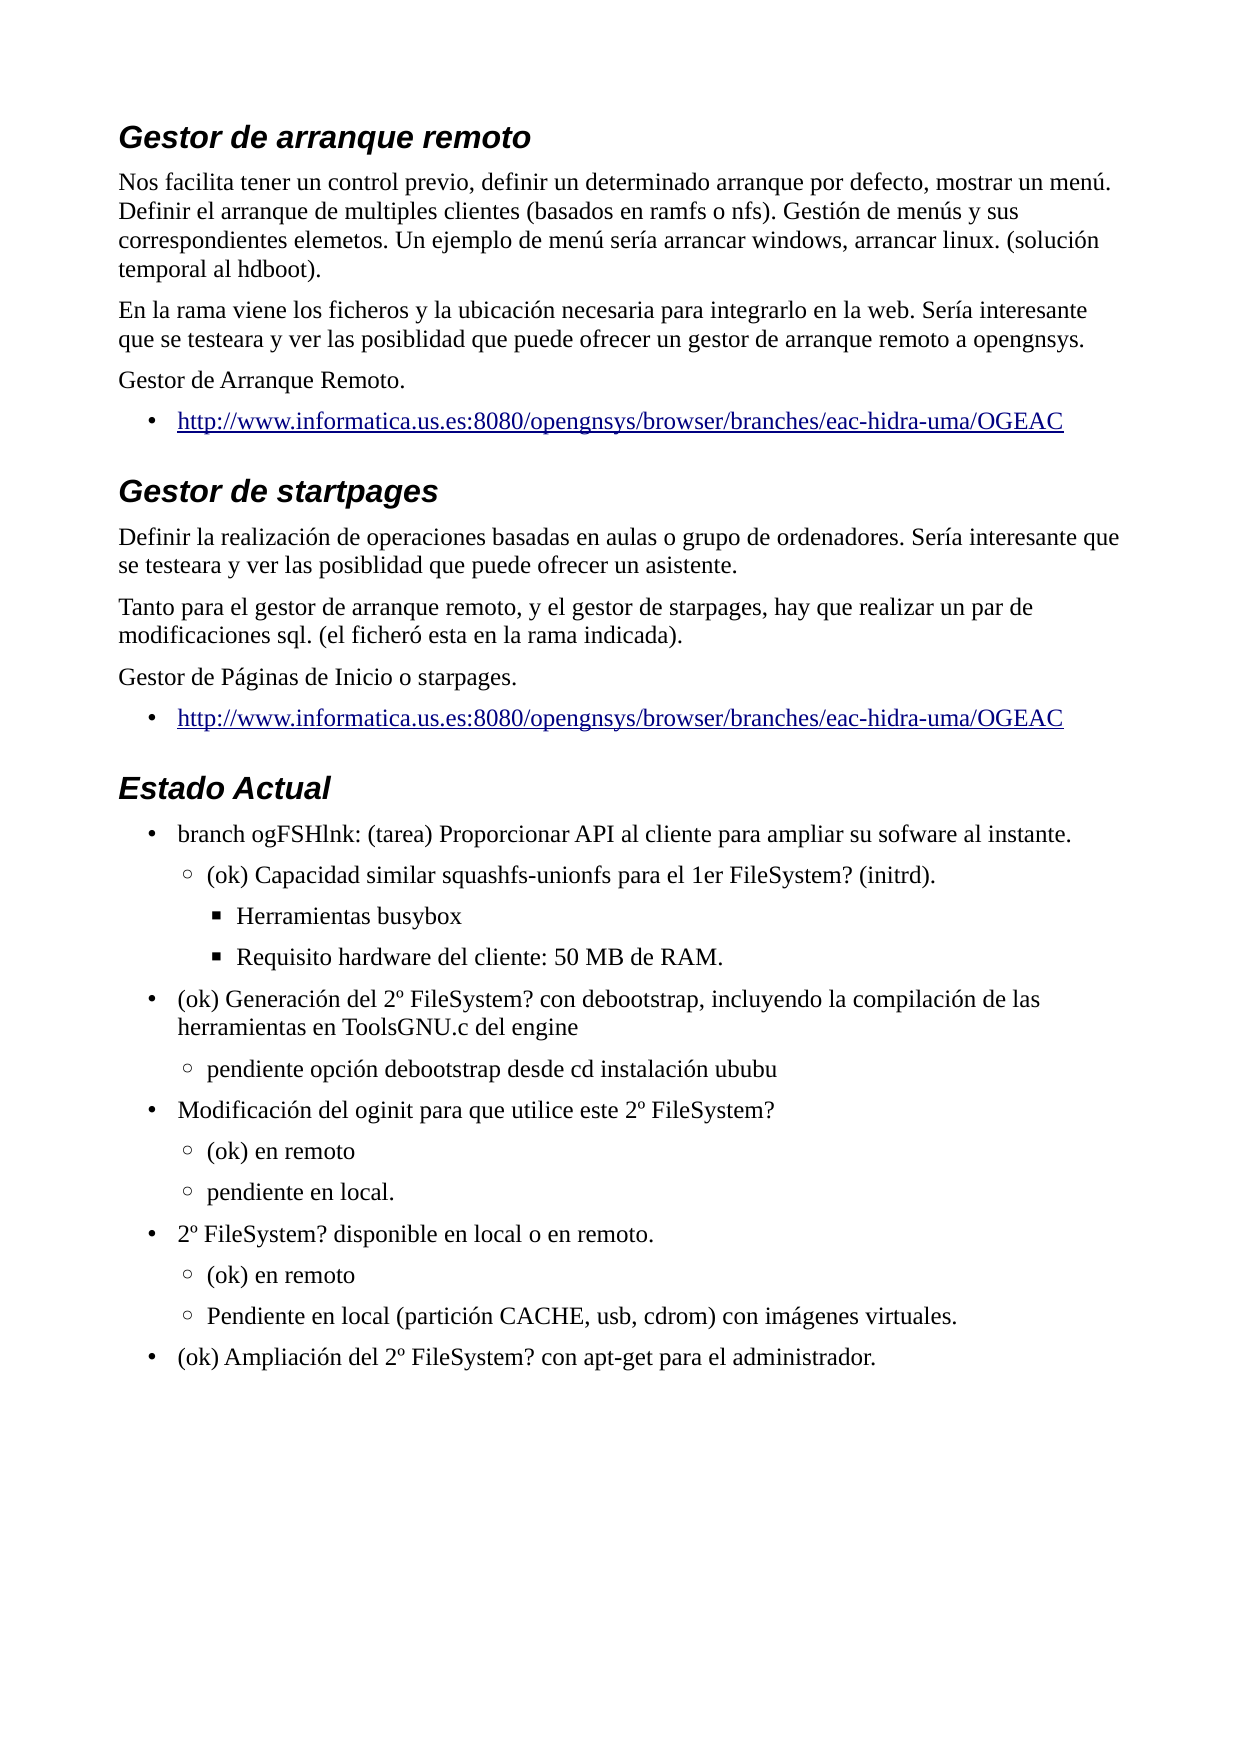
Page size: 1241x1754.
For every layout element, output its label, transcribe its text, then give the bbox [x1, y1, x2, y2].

text Gestor de Arranque Remoto. [118, 365, 1122, 394]
list Modificación del oginit para que utilice este 2º FileSystem? [148, 1095, 1122, 1124]
text En la rama viene los ficheros y la ubicación necesaria para integrarlo en la web. Sería interesante que se testeara y ver las posiblidad que puede ofrecer un gestor de arranque remoto a opengnsys. [118, 295, 1122, 352]
list (ok) Ampliación del 2º FileSystem? con apt-get para el administrador. [148, 1342, 1122, 1371]
text Gestor de Páginas de Inicio o starpages. [118, 662, 1122, 691]
text Definir la realización de operaciones basadas en aulas o grupo de ordenadores. Sería interesante que se testeara y ver las posiblidad que puede ofrecer un asistente. [118, 522, 1122, 579]
list branch ogFSHlnk: (tarea) Proporcionar API al cliente para ampliar su sofware al instante. [148, 819, 1122, 847]
subtitle Estado Actual [118, 769, 1122, 806]
list (ok) Generación del 2º FileSystem? con debootstrap, incluyendo la compilación de las herramientas en ToolsGNU.c del engine [148, 984, 1122, 1041]
list (ok) en remoto [177, 1260, 1122, 1289]
text Nos facilita tener un control previo, definir un determinado arranque por defecto, mostrar un menú. Definir el arranque de multiples clientes (basados en ramfs o nfs). Gestión de menús y sus correspondientes elemetos. Un ejemplo de menú sería arrancar windows, arrancar linux. (solución temporal al hdboot). [118, 167, 1122, 282]
list (ok) en remoto [177, 1136, 1122, 1165]
text Tanto para el gestor de arranque remoto, y el gestor de starpages, hay que realizar un par de modificaciones sql. (el ficheró esta en la rama indicada). [118, 592, 1122, 649]
list Pendiente en local (partición CACHE, usb, cdrom) con imágenes virtuales. [177, 1301, 1122, 1330]
list Requisito hardware del cliente: 50 MB de RAM. [207, 942, 1122, 971]
list pendiente opción debootstrap desde cd instalación ububu [177, 1054, 1122, 1082]
list pendiente en local. [177, 1177, 1122, 1206]
list ​http://www.informatica.us.es:8080/opengnsys/browser/branches/eac-hidra-uma/OGEAC [148, 406, 1122, 435]
subtitle Gestor de startpages [118, 472, 1122, 509]
subtitle Gestor de arranque remoto [118, 118, 1122, 155]
list ​http://www.informatica.us.es:8080/opengnsys/browser/branches/eac-hidra-uma/OGEAC [148, 703, 1122, 732]
list Herramientas busybox [207, 901, 1122, 930]
list 2º FileSystem? disponible en local o en remoto. [148, 1219, 1122, 1247]
list (ok) Capacidad similar squashfs-unionfs para el 1er FileSystem? (initrd). [177, 860, 1122, 889]
